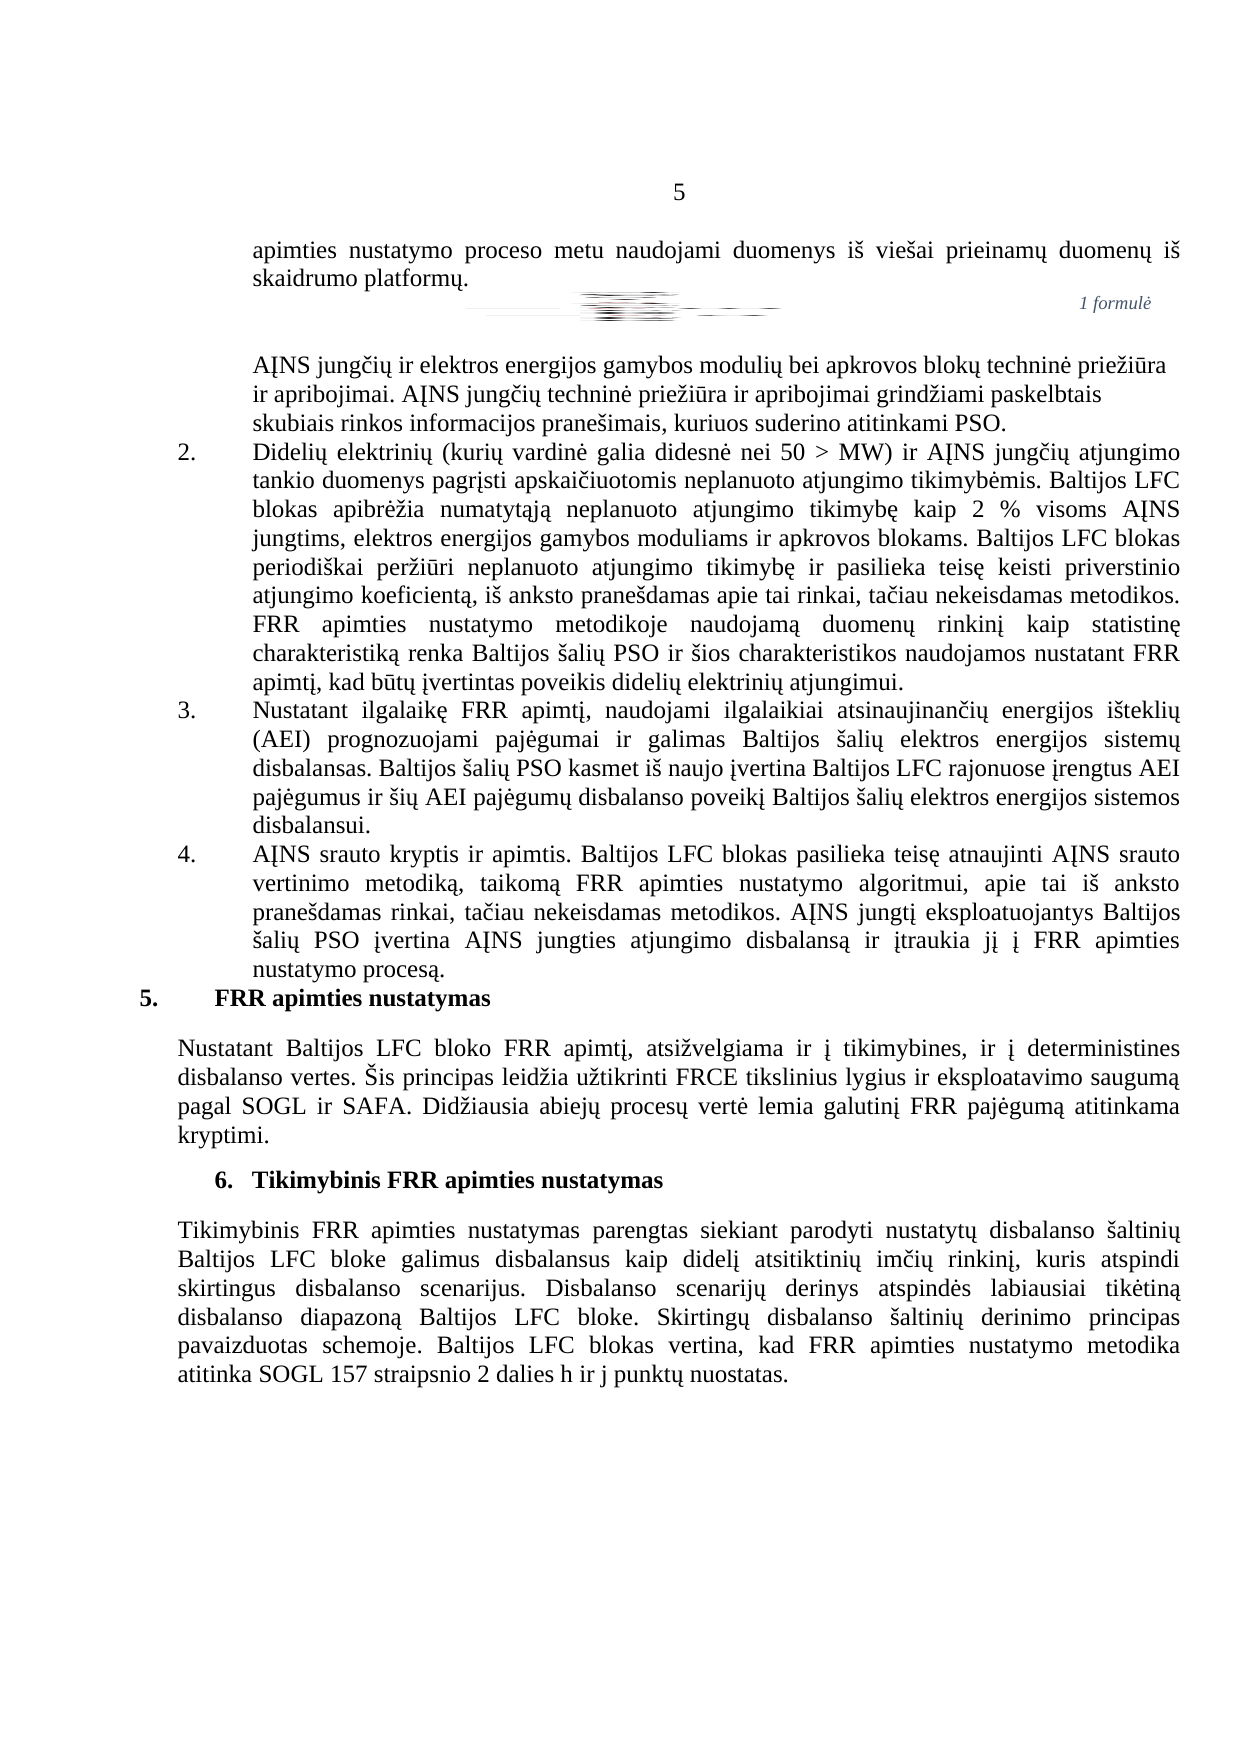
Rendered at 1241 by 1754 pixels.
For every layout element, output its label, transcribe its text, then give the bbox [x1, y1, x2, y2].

table_header 1 formulė [1063, 292, 1180, 322]
text 4. AĮNS srauto kryptis ir apimtis. Baltijos LFC blokas pasilieka teisę atnaujinti AĮNS srauto vertinimo metodiką, taikomą FRR apimties nustatymo algoritmui, apie tai iš anksto pranešdamas rinkai, tačiau nekeisdamas metodikos. AĮNS jungtį eksploatuojantys Baltijos šalių PSO įvertina AĮNS jungties atjungimo disbalansą ir įtraukia jį į FRR apimties nustatymo procesą. [177, 839, 1181, 983]
text apimties nustatymo proceso metu naudojami duomenys iš viešai prieinamų duomenų iš skaidrumo platformų. [177, 235, 1181, 292]
text 2. Didelių elektrinių (kurių vardinė galia didesnė nei 50 > MW) ir AĮNS jungčių atjungimo tankio duomenys pagrįsti apskaičiuotomis neplanuoto atjungimo tikimybėmis. Baltijos LFC blokas apibrėžia numatytąją neplanuoto atjungimo tikimybę kaip 2 % visoms AĮNS jungtims, elektros energijos gamybos moduliams ir apkrovos blokams. Baltijos LFC blokas periodiškai peržiūri neplanuoto atjungimo tikimybę ir pasilieka teisę keisti priverstinio atjungimo koeficientą, iš anksto pranešdamas apie tai rinkai, tačiau nekeisdamas metodikos. FRR apimties nustatymo metodikoje naudojamą duomenų rinkinį kaip statistinę charakteristiką renka Baltijos šalių PSO ir šios charakteristikos naudojamos nustatant FRR apimtį, kad būtų įvertintas poveikis didelių elektrinių atjungimui. [177, 437, 1181, 696]
subtitle 6. Tikimybinis FRR apimties nustatymas [214, 1165, 1181, 1194]
table_header [177, 292, 1063, 322]
text Tikimybinis FRR apimties nustatymas parengtas siekiant parodyti nustatytų disbalanso šaltinių Baltijos LFC bloke galimus disbalansus kaip didelį atsitiktinių imčių rinkinį, kuris atspindi skirtingus disbalanso scenarijus. Disbalanso scenarijų derinys atspindės labiausiai tikėtiną disbalanso diapazoną Baltijos LFC bloke. Skirtingų disbalanso šaltinių derinimo principas pavaizduotas schemoje. Baltijos LFC blokas vertina, kad FRR apimties nustatymo metodika atitinka SOGL 157 straipsnio 2 dalies h ir j punktų nuostatas. [177, 1216, 1181, 1388]
text AĮNS jungčių ir elektros energijos gamybos modulių bei apkrovos blokų techninė priežiūra ir apribojimai. AĮNS jungčių techninė priežiūra ir apribojimai grindžiami paskelbtais skubiais rinkos informacijos pranešimais, kuriuos suderino atitinkami PSO. [252, 351, 1181, 437]
subtitle 5. FRR apimties nustatymas [139, 983, 1181, 1012]
text Nustatant Baltijos LFC bloko FRR apimtį, atsižvelgiama ir į tikimybines, ir į deterministines disbalanso vertes. Šis principas leidžia užtikrinti FRCE tikslinius lygius ir eksploatavimo saugumą pagal SOGL ir SAFA. Didžiausia abiejų procesų vertė lemia galutinį FRR pajėgumą atitinkama kryptimi. [177, 1033, 1181, 1148]
text 3. Nustatant ilgalaikę FRR apimtį, naudojami ilgalaikiai atsinaujinančių energijos išteklių (AEI) prognozuojami pajėgumai ir galimas Baltijos šalių elektros energijos sistemų disbalansas. Baltijos šalių PSO kasmet iš naujo įvertina Baltijos LFC rajonuose įrengtus AEI pajėgumus ir šių AEI pajėgumų disbalanso poveikį Baltijos šalių elektros energijos sistemos disbalansui. [177, 696, 1181, 839]
